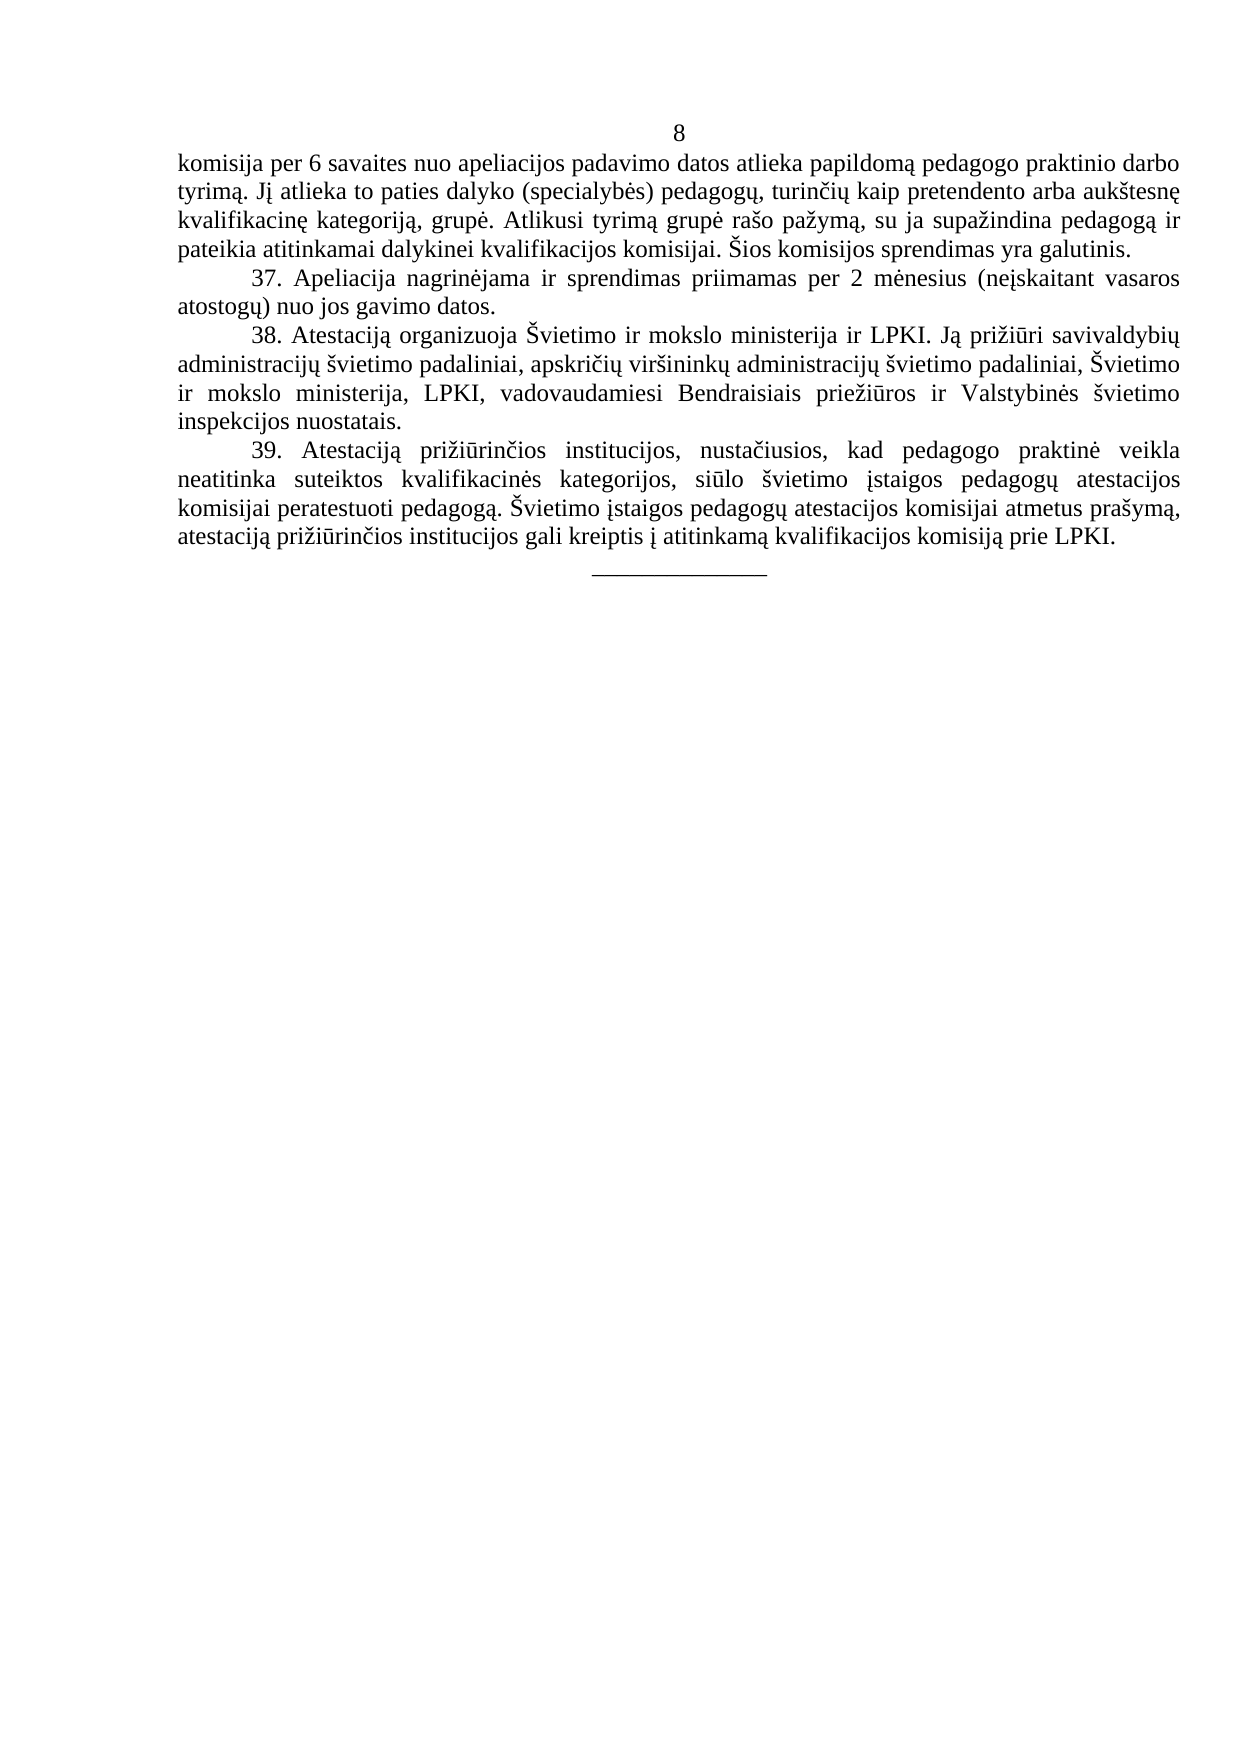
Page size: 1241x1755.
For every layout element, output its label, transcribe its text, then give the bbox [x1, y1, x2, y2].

text ______________ [177, 550, 1181, 579]
text 38. Atestaciją organizuoja Švietimo ir mokslo ministerija ir LPKI. Ją prižiūri savivaldybių administracijų švietimo padaliniai, apskričių viršininkų administracijų švietimo padaliniai, Švietimo ir mokslo ministerija, LPKI, vadovaudamiesi Bendraisiais priežiūros ir Valstybinės švietimo inspekcijos nuostatais. [177, 320, 1181, 435]
text 37. Apeliacija nagrinėjama ir sprendimas priimamas per 2 mėnesius (neįskaitant vasaros atostogų) nuo jos gavimo datos. [177, 263, 1181, 320]
text 39. Atestaciją prižiūrinčios institucijos, nustačiusios, kad pedagogo praktinė veikla neatitinka suteiktos kvalifikacinės kategorijos, siūlo švietimo įstaigos pedagogų atestacijos komisijai peratestuoti pedagogą. Švietimo įstaigos pedagogų atestacijos komisijai atmetus prašymą, atestaciją prižiūrinčios institucijos gali kreiptis į atitinkamą kvalifikacijos komisiją prie LPKI. [177, 435, 1181, 550]
text komisija per 6 savaites nuo apeliacijos padavimo datos atlieka papildomą pedagogo praktinio darbo tyrimą. Jį atlieka to paties dalyko (specialybės) pedagogų, turinčių kaip pretendento arba aukštesnę kvalifikacinę kategoriją, grupė. Atlikusi tyrimą grupė rašo pažymą, su ja supažindina pedagogą ir pateikia atitinkamai dalykinei kvalifikacijos komisijai. Šios komisijos sprendimas yra galutinis. [177, 148, 1181, 263]
